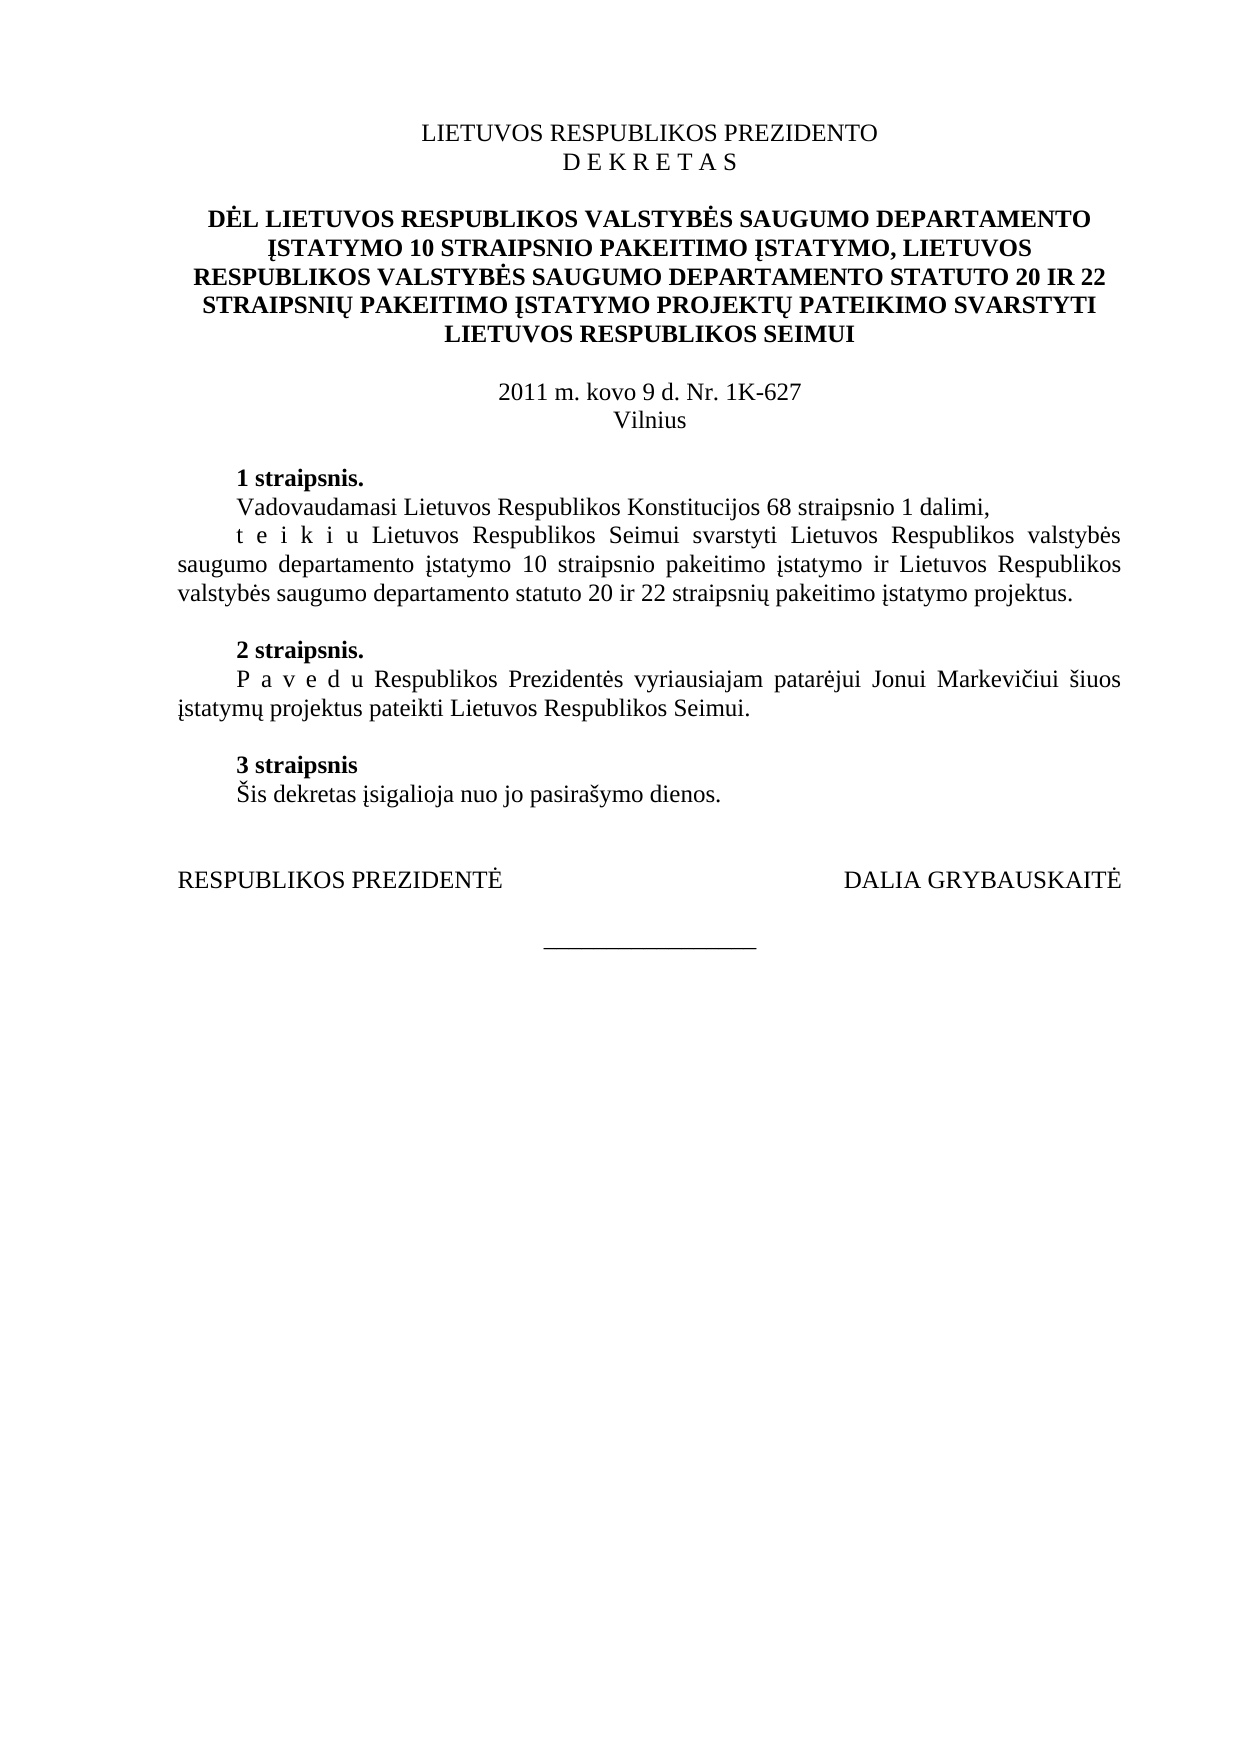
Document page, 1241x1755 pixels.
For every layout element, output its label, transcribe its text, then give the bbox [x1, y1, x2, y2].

text t e i k i u Lietuvos Respublikos Seimui svarstyti Lietuvos Respublikos valstybės saugumo departamento įstatymo 10 straipsnio pakeitimo įstatymo ir Lietuvos Respublikos valstybės saugumo departamento statuto 20 ir 22 straipsnių pakeitimo įstatymo projektus. [177, 521, 1122, 607]
text 3 straipsnis [177, 751, 1122, 779]
text Vilnius [177, 406, 1122, 434]
text D E K R E T A S [177, 147, 1122, 176]
text DĖL LIETUVOS RESPUBLIKOS VALSTYBĖS SAUGUMO DEPARTAMENTO ĮSTATYMO 10 STRAIPSNIO PAKEITIMO ĮSTATYMO, LIETUVOS RESPUBLIKOS VALSTYBĖS SAUGUMO DEPARTAMENTO STATUTO 20 IR 22 STRAIPSNIŲ PAKEITIMO ĮSTATYMO PROJEKTŲ PATEIKIMO SVARSTYTI LIETUVOS RESPUBLIKOS SEIMUI [177, 204, 1122, 348]
text Vadovaudamasi Lietuvos Respublikos Konstitucijos 68 straipsnio 1 dalimi, [177, 492, 1122, 521]
text 1 straipsnis. [177, 463, 1122, 492]
text 2011 m. kovo 9 d. Nr. 1K-627 [177, 377, 1122, 406]
text Šis dekretas įsigalioja nuo jo pasirašymo dienos. [177, 779, 1122, 808]
text _________________ [177, 923, 1122, 952]
text RESPUBLIKOS PREZIDENTĖ DALIA GRYBAUSKAITĖ [177, 866, 1122, 894]
text LIETUVOS RESPUBLIKOS PREZIDENTO [177, 118, 1122, 147]
text 2 straipsnis. [177, 636, 1122, 664]
text P a v e d u Respublikos Prezidentės vyriausiajam patarėjui Jonui Markevičiui šiuos įstatymų projektus pateikti Lietuvos Respublikos Seimui. [177, 664, 1122, 722]
